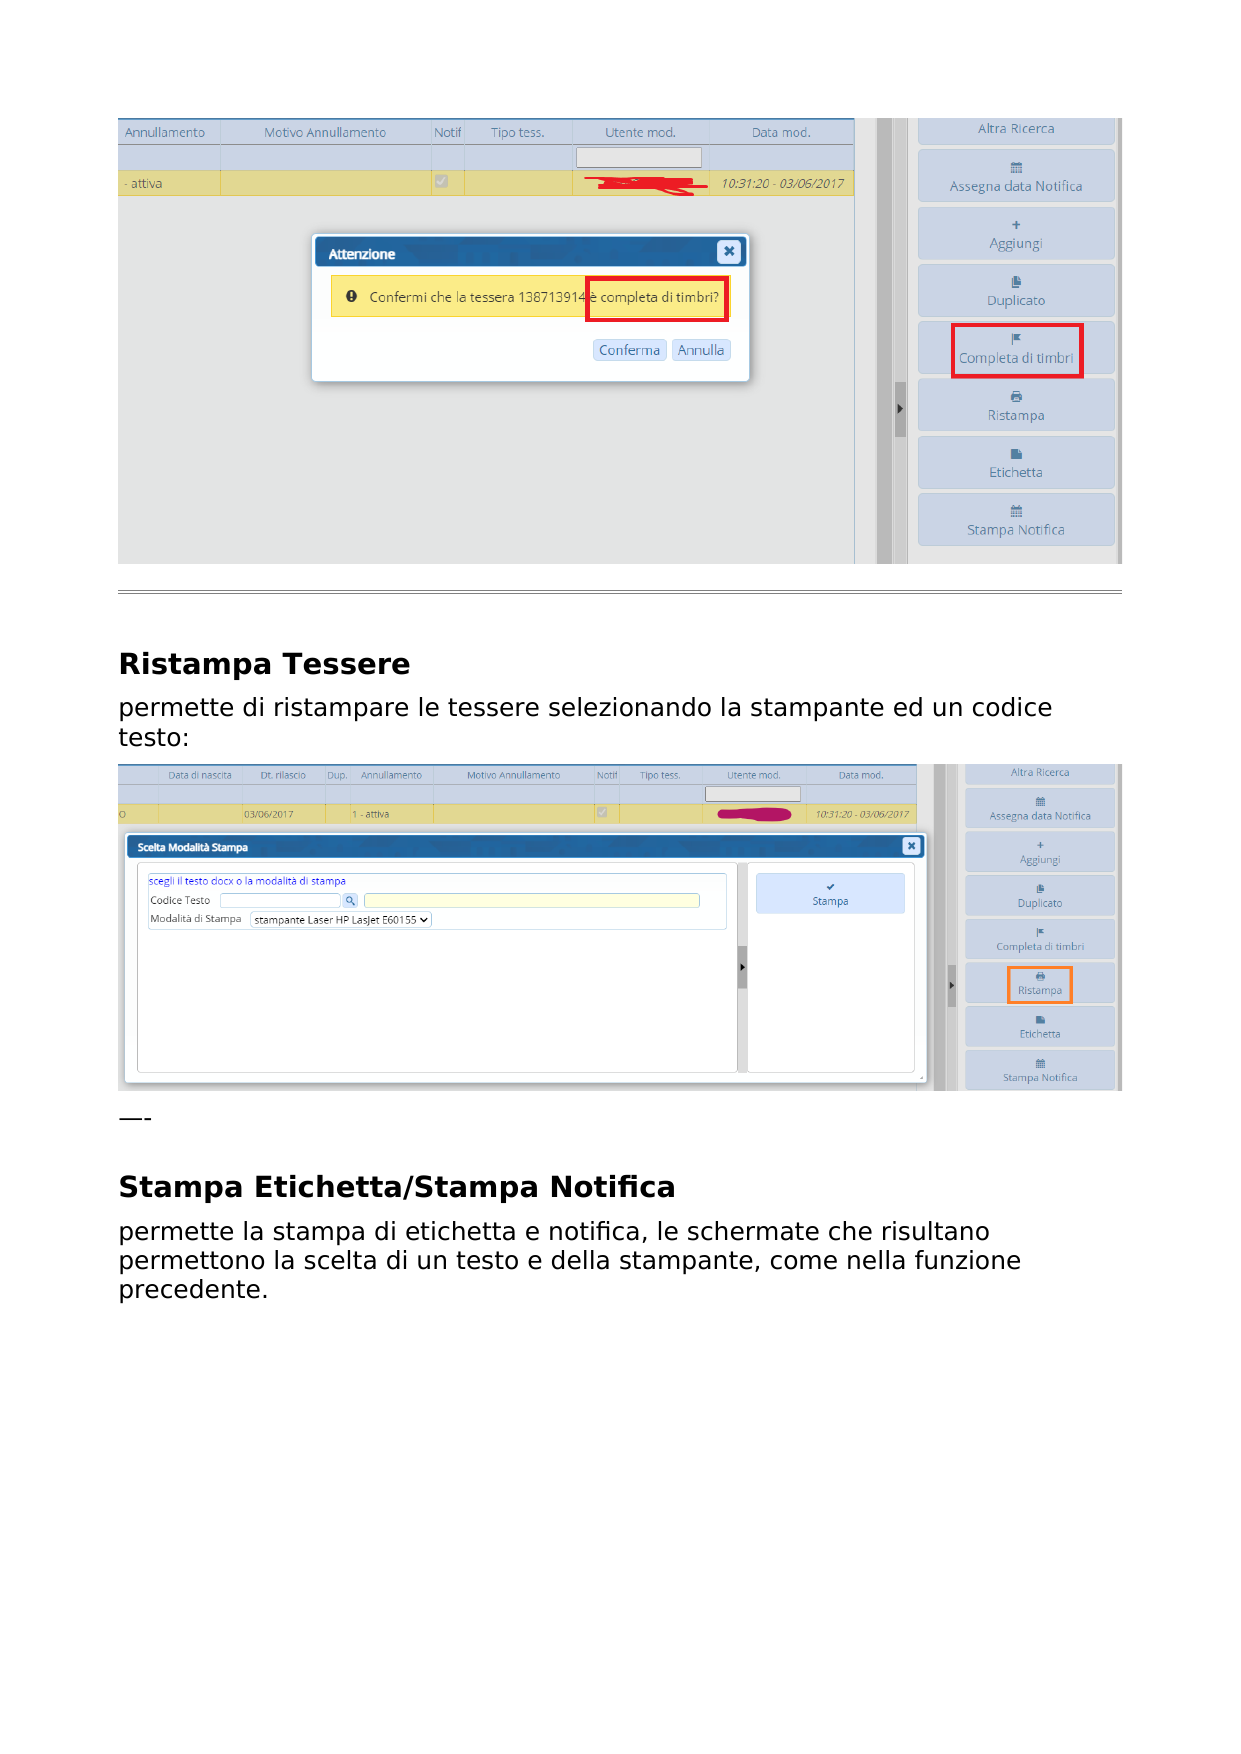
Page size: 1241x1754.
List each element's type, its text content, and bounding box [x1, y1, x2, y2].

subtitle Ristampa Tessere [118, 647, 1122, 681]
text —- [118, 1103, 1122, 1133]
text permette di ristampare le tessere selezionando la stampante ed un codice testo: [118, 694, 1122, 752]
picture [118, 118, 1123, 564]
text permette la stampa di etichetta e notifica, le schermate che risultano permettono la scelta di un testo e della stampante, come nella funzione precedente. [118, 1217, 1122, 1304]
subtitle Stampa Etichetta/Stampa Notifica [118, 1170, 1122, 1204]
picture [118, 764, 1123, 1091]
